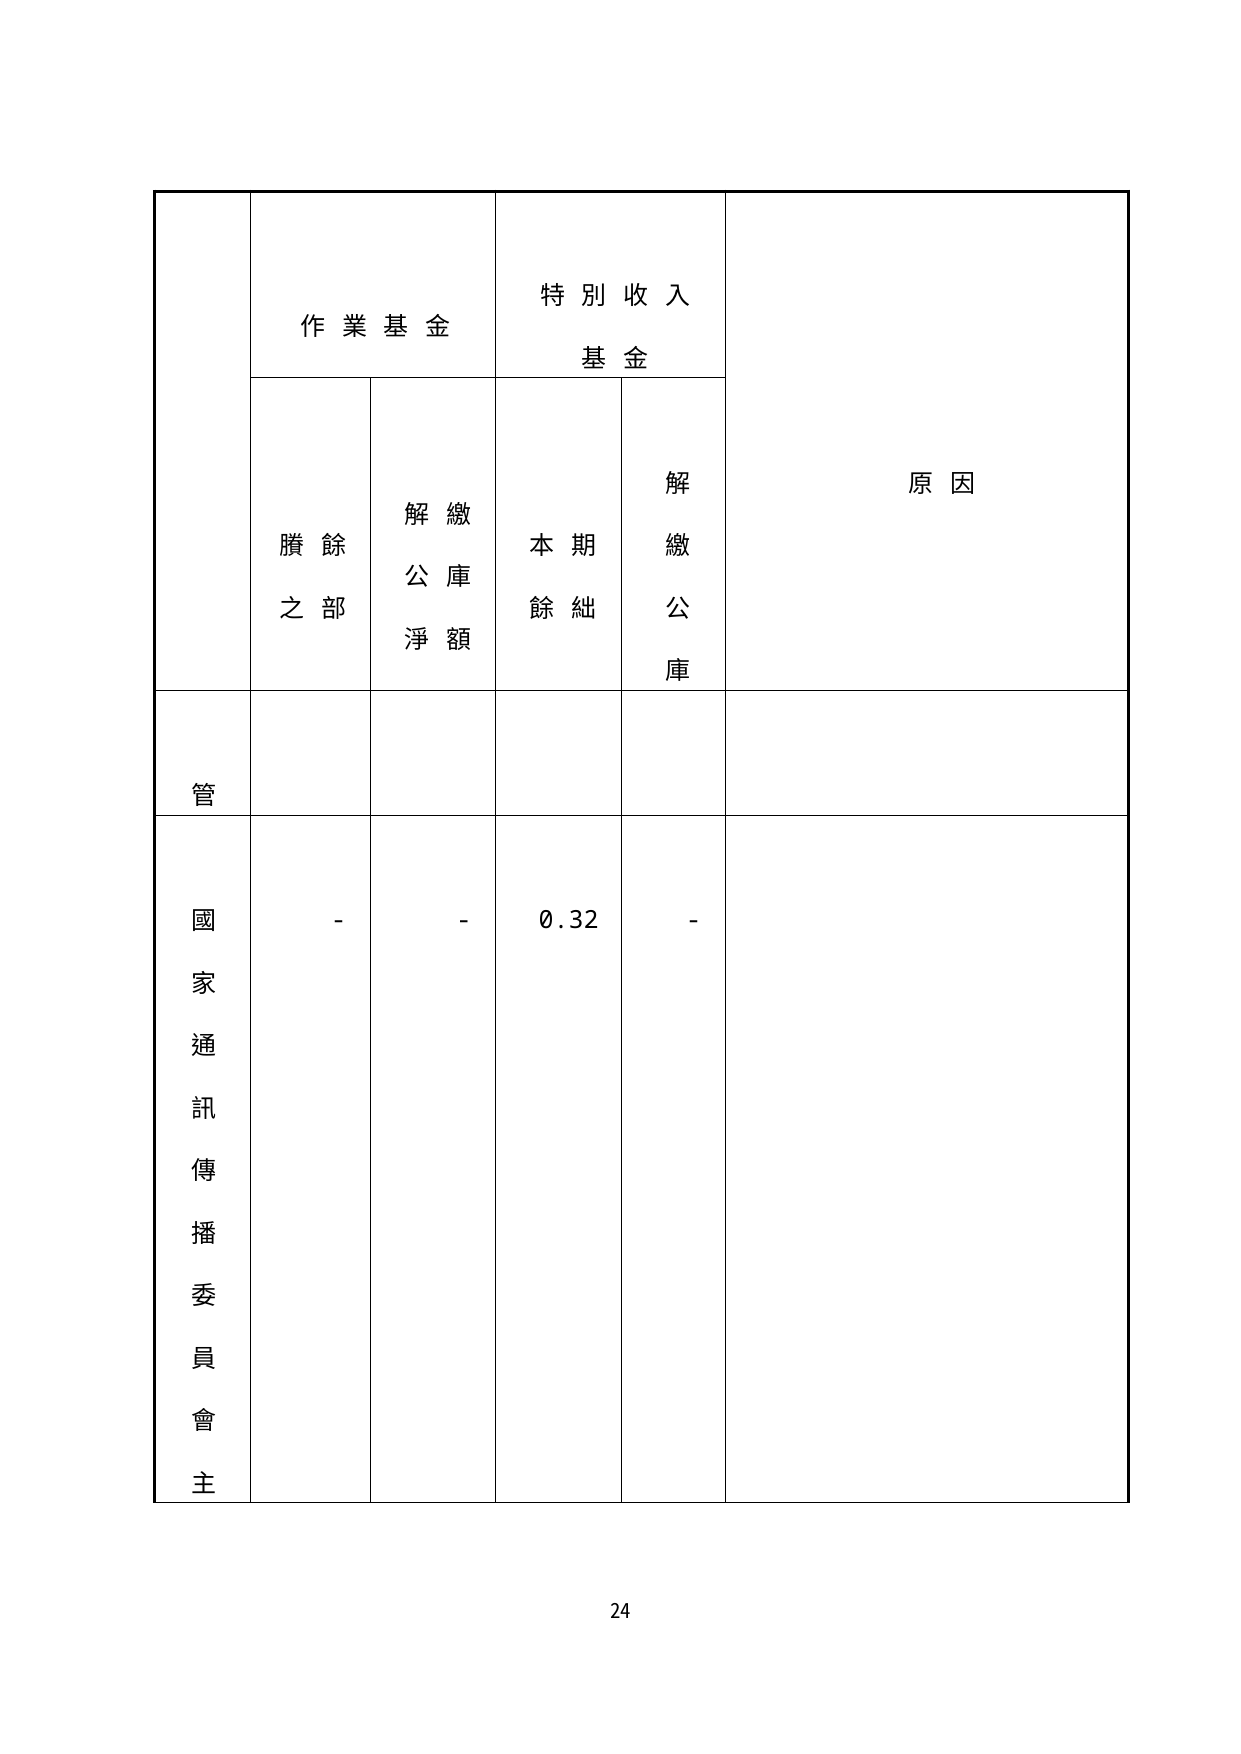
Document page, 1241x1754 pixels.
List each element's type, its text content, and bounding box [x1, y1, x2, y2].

table_cell 解繳公庫 [622, 378, 725, 689]
table_cell - [251, 816, 370, 1502]
table_header 原因 [726, 193, 1127, 689]
table_cell 管 [156, 691, 250, 814]
table_cell [726, 816, 1127, 1502]
table_header 作業基金 [251, 193, 495, 377]
table_cell 本期餘絀 [496, 378, 621, 689]
table_cell - [371, 691, 495, 814]
table_cell [496, 691, 621, 814]
table_cell 0.32 [496, 816, 621, 1502]
table_cell - [251, 691, 370, 814]
table_header [156, 193, 250, 689]
table_cell [726, 691, 1127, 814]
table_cell [622, 691, 725, 814]
table_cell 解繳公庫淨額 [371, 378, 495, 689]
table_cell 賸餘之部 [251, 378, 370, 689]
table_cell - [371, 816, 495, 1502]
table_cell - [622, 816, 725, 1502]
table_header 特別收入基金 [496, 193, 725, 377]
table_cell 國家通訊傳播委員會主 [156, 816, 250, 1502]
